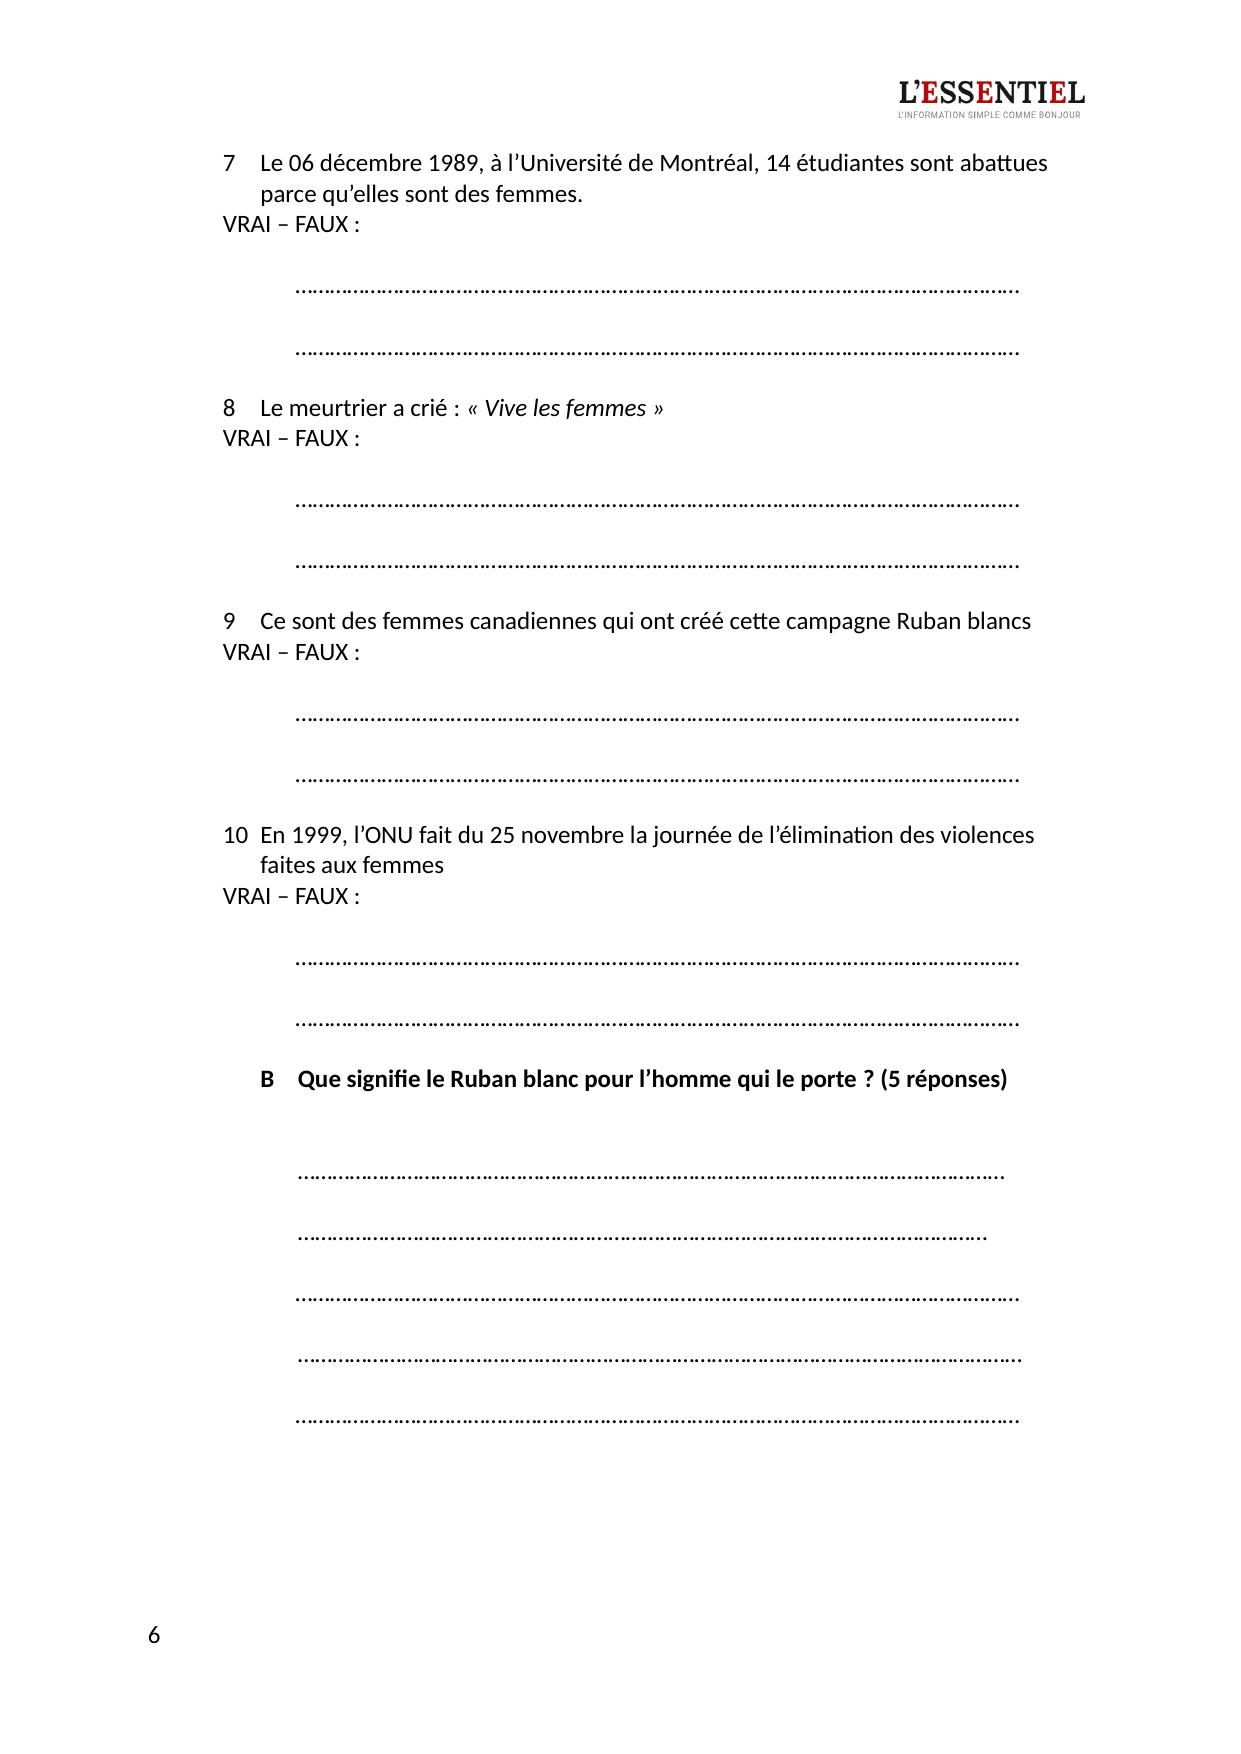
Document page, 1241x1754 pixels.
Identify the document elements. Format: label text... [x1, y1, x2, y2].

list VRAI – FAUX : ……………………………………………………………………………………………………………… [223, 636, 1093, 727]
list …………………………………………………………………………………………………………… [298, 1155, 1093, 1185]
list ……………………………………………………………………………………………………………… [223, 1277, 1093, 1307]
list ……………………………………………………………………………………………………………… [223, 758, 1093, 788]
list ……………………………………………………………………………………………………………… [223, 1399, 1093, 1429]
picture [892, 73, 1093, 132]
list Le 06 décembre 1989, à l’Université de Montréal, 14 étudiantes sont abattues parce qu’elles sont des femmes. [223, 148, 1093, 209]
list VRAI – FAUX : ……………………………………………………………………………………………………………… [223, 209, 1093, 300]
list ……………………………………………………………………………………………………………… [298, 1338, 1093, 1368]
list ……………………………………………………………………………………………………………… [223, 544, 1093, 575]
list Ce sont des femmes canadiennes qui ont créé cette campagne Ruban blancs [223, 605, 1093, 636]
list ……………………………………………………………………………………………………………… [223, 1002, 1093, 1033]
list Le meurtrier a crié : « Vive les femmes » [223, 392, 1093, 422]
list En 1999, l’ONU fait du 25 novembre la journée de l’élimination des violences faites aux femmes [223, 819, 1093, 880]
list ……………………………………………………………………………………………………………… [223, 331, 1093, 361]
list ………………………………………………………………………………………………………… [298, 1216, 1093, 1246]
list VRAI – FAUX : ……………………………………………………………………………………………………………… [223, 422, 1093, 514]
list Que signifie le Ruban blanc pour l’homme qui le porte ? (5 réponses) [260, 1063, 1093, 1094]
list VRAI – FAUX : ……………………………………………………………………………………………………………… [223, 880, 1093, 972]
